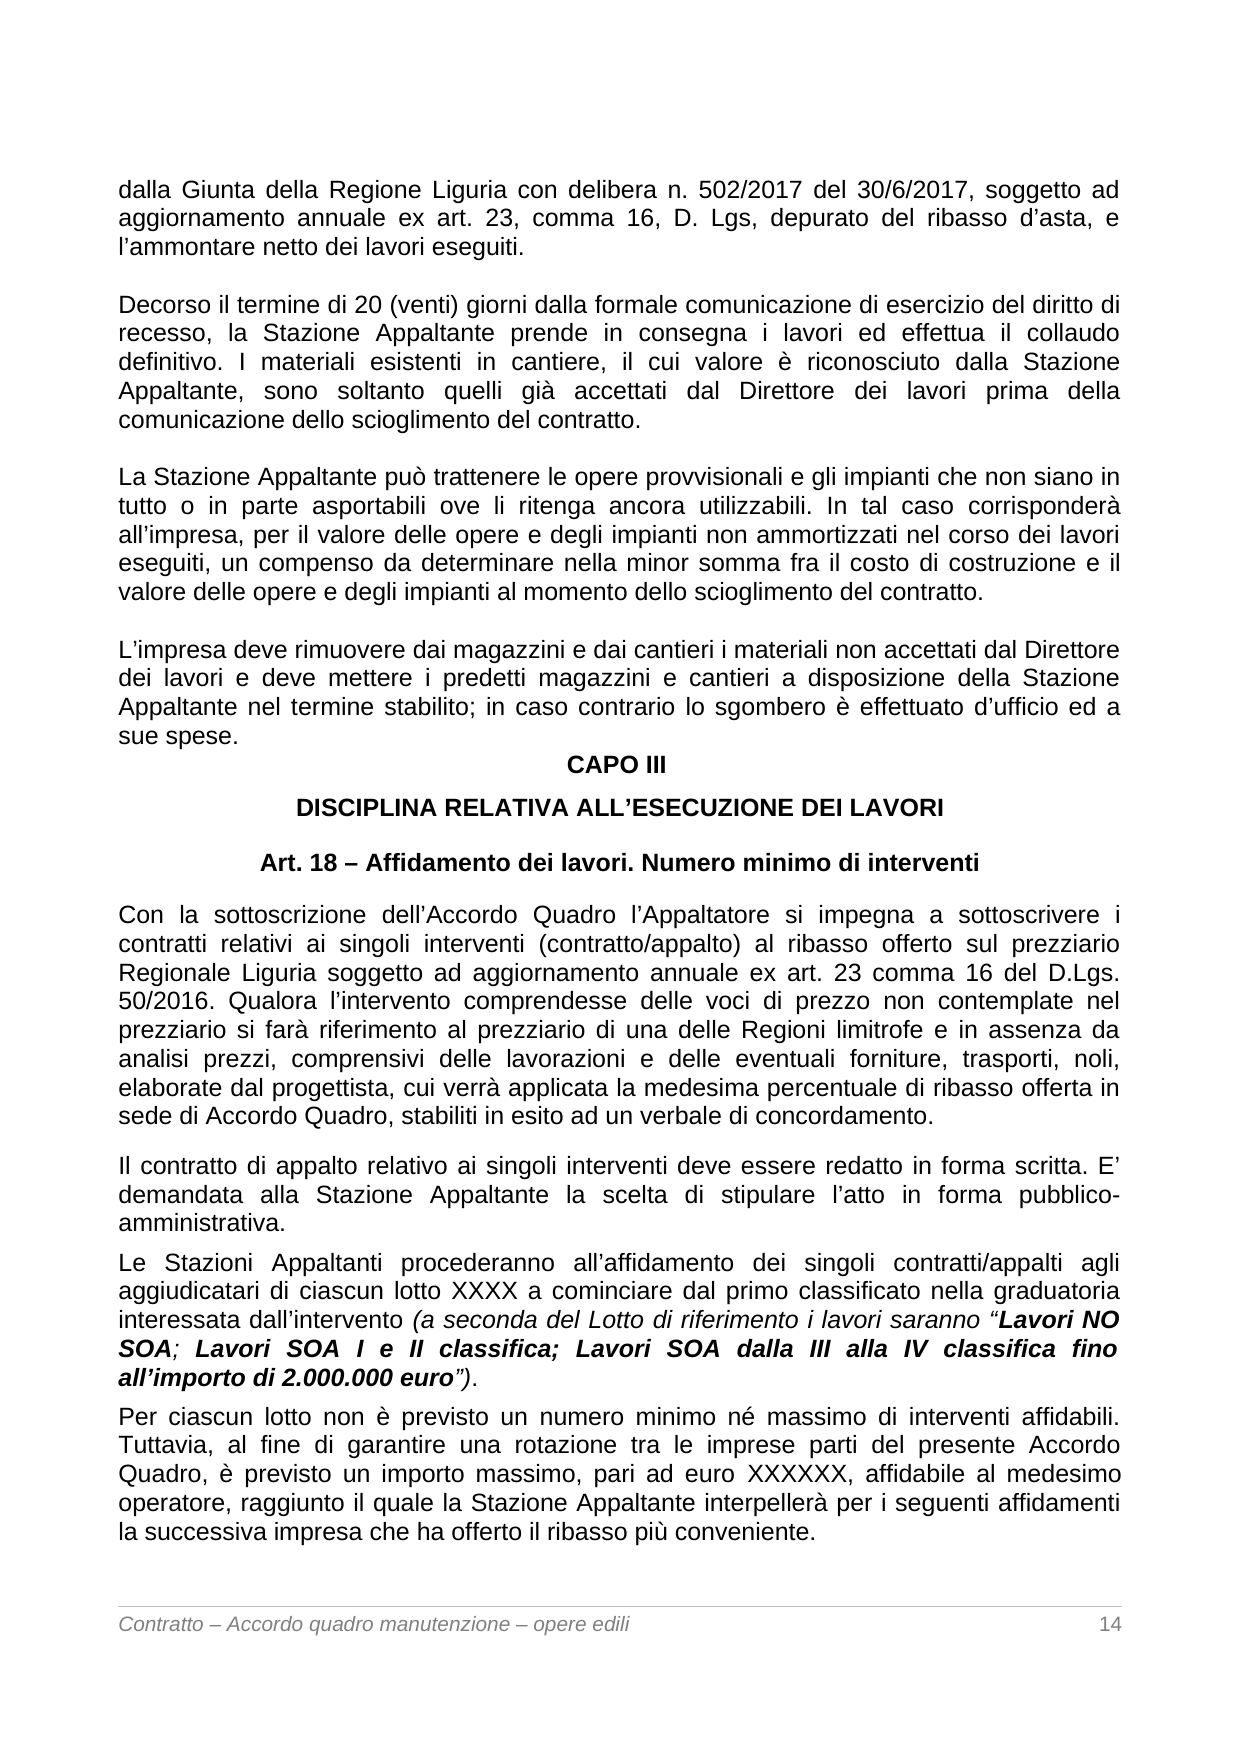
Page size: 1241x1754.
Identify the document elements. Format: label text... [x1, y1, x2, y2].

text Con la sottoscrizione dell’Accordo Quadro l’Appaltatore si impegna a sottoscrivere i contratti relativi ai singoli interventi (contratto/appalto) al ribasso offerto sul prezziario Regionale Liguria soggetto ad aggiornamento annuale ex art. 23 comma 16 del D.Lgs. 50/2016. Qualora l’intervento comprendesse delle voci di prezzo non contemplate nel prezziario si farà riferimento al prezziario di una delle Regioni limitrofe e in assenza da analisi prezzi, comprensivi delle lavorazioni e delle eventuali forniture, trasporti, noli, elaborate dal progettista, cui verrà applicata la medesima percentuale di ribasso offerta in sede di Accordo Quadro, stabiliti in esito ad un verbale di concordamento. [118, 900, 1122, 1130]
text La Stazione Appaltante può trattenere le opere provvisionali e gli impianti che non siano in tutto o in parte asportabili ove li ritenga ancora utilizzabili. In tal caso corrisponderà all’impresa, per il valore delle opere e degli impianti non ammortizzati nel corso dei lavori eseguiti, un compenso da determinare nella minor somma fra il costo di costruzione e il valore delle opere e degli impianti al momento dello scioglimento del contratto. [118, 462, 1122, 606]
text Decorso il termine di 20 (venti) giorni dalla formale comunicazione di esercizio del diritto di recesso, la Stazione Appaltante prende in consegna i lavori ed effettua il collaudo definitivo. I materiali esistenti in cantiere, il cui valore è riconosciuto dalla Stazione Appaltante, sono soltanto quelli già accettati dal Direttore dei lavori prima della comunicazione dello scioglimento del contratto. [118, 289, 1122, 433]
text L’impresa deve rimuovere dai magazzini e dai cantieri i materiali non accettati dal Direttore dei lavori e deve mettere i predetti magazzini e cantieri a disposizione della Stazione Appaltante nel termine stabilito; in caso contrario lo sgombero è effettuato d’ufficio ed a sue spese. [118, 634, 1122, 749]
text dalla Giunta della Regione Liguria con delibera n. 502/2017 del 30/6/2017, soggetto ad aggiornamento annuale ex art. 23, comma 16, D. Lgs, depurato del ribasso d’asta, e l’ammontare netto dei lavori eseguiti. [118, 174, 1122, 261]
text Le Stazioni Appaltanti procederanno all’affidamento dei singoli contratti/appalti agli aggiudicatari di ciascun lotto XXXX a cominciare dal primo classificato nella graduatoria interessata dall’intervento (a seconda del Lotto di riferimento i lavori saranno “Lavori NO SOA; Lavori SOA I e II classifica; Lavori SOA dalla III alla IV classifica fino all’importo di 2.000.000 euro”). [118, 1247, 1122, 1391]
text CAPO III [118, 749, 1122, 778]
text Per ciascun lotto non è previsto un numero minimo né massimo di interventi affidabili. Tuttavia, al fine di garantire una rotazione tra le imprese parti del presente Accordo Quadro, è previsto un importo massimo, pari ad euro XXXXXX, affidabile al medesimo operatore, raggiunto il quale la Stazione Appaltante interpellerà per i seguenti affidamenti la successiva impresa che ha offerto il ribasso più conveniente. [118, 1402, 1122, 1545]
text DISCIPLINA RELATIVA ALL’ESECUZIONE DEI LAVORI [118, 793, 1122, 821]
text Il contratto di appalto relativo ai singoli interventi deve essere redatto in forma scritta. E’ demandata alla Stazione Appaltante la scelta di stipulare l’atto in forma pubblico-amministrativa. [118, 1151, 1122, 1237]
text Art. 18 – Affidamento dei lavori. Numero minimo di interventi [118, 848, 1122, 877]
